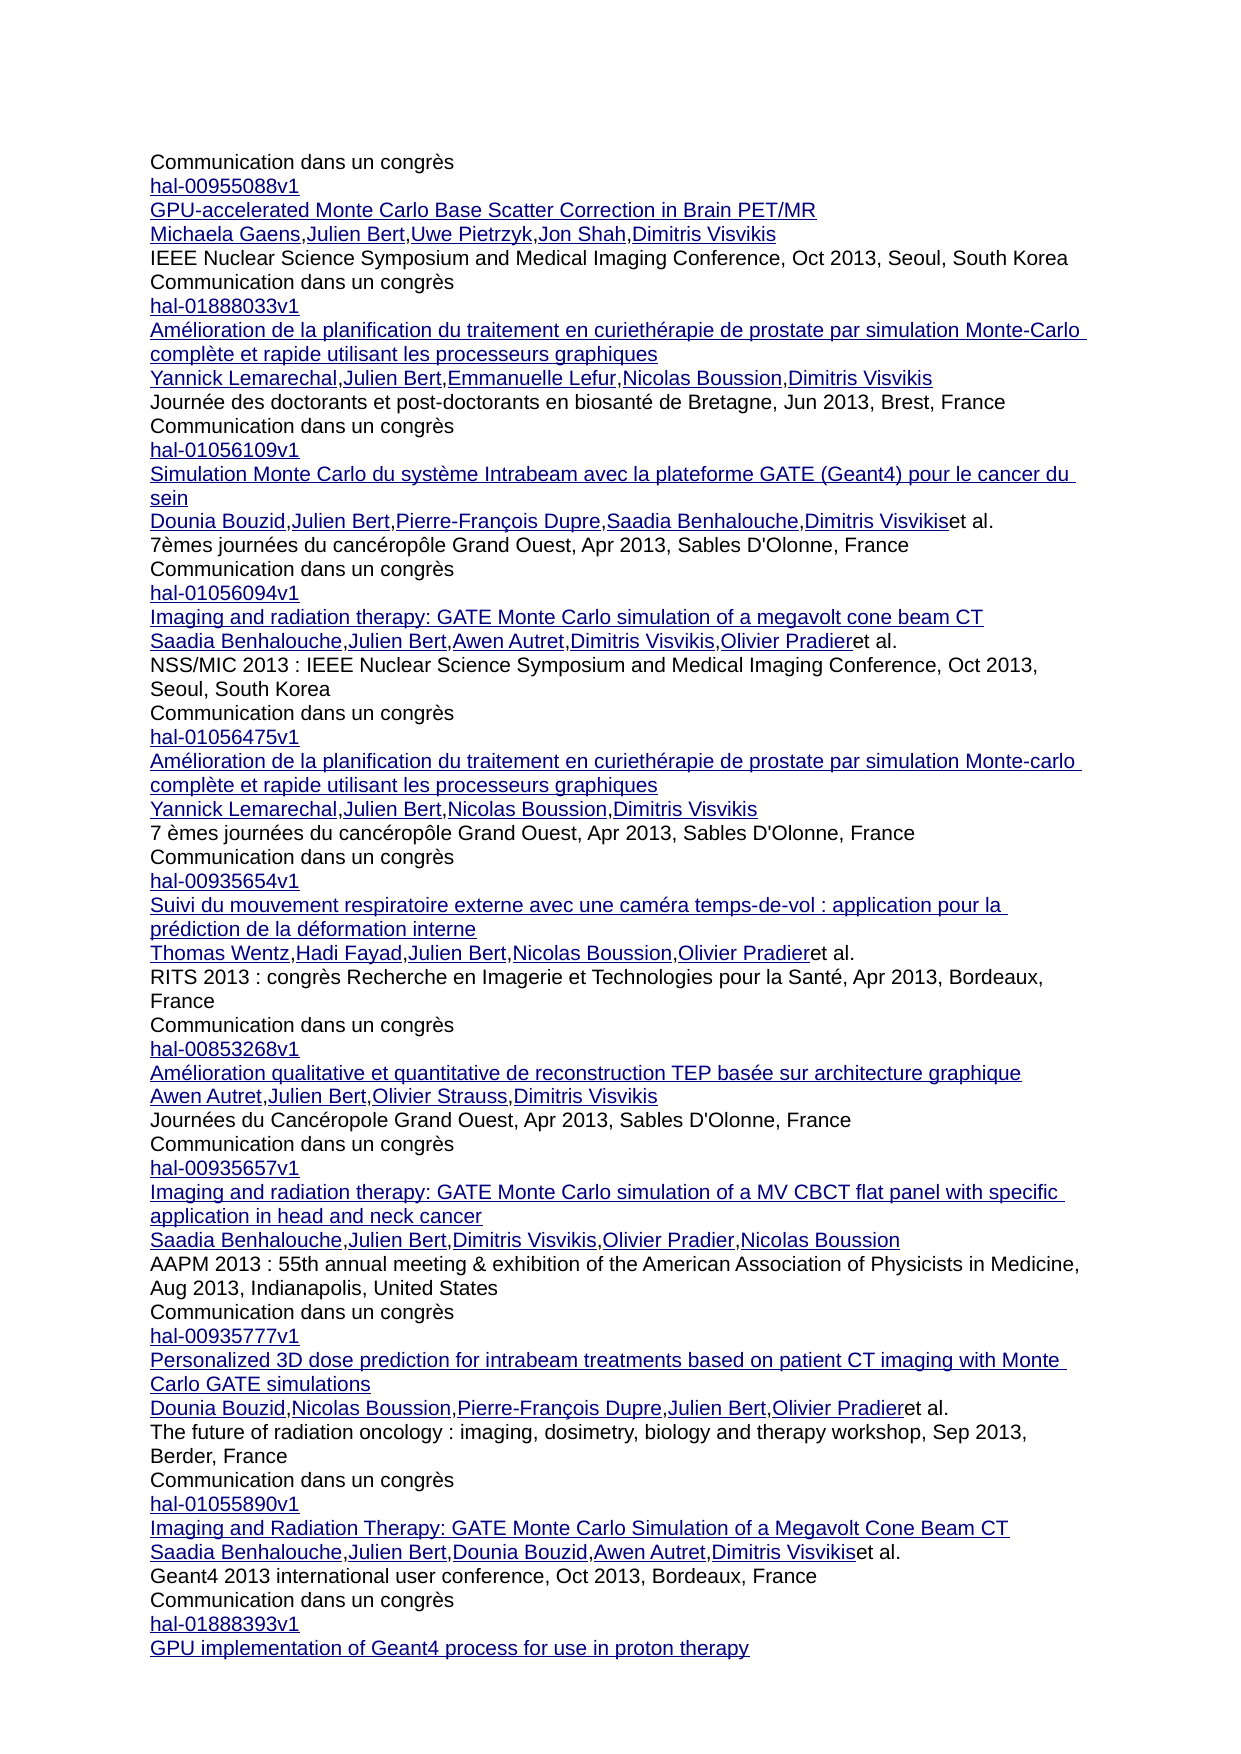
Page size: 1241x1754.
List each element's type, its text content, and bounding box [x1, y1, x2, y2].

table_cell Imaging and Radiation Therapy: GATE Monte Carlo Simulation of a Megavolt Cone Beam CT Saadia Benhalouche,Julien Bert,Dounia Bouzid,Awen Autret,Dimitris Visvikiset al. Geant4 2013 international user conference, Oct 2013, Bordeaux, France Communication dans un congrès hal-01888393v1 [150, 1516, 1090, 1635]
table_cell GPU-accelerated Monte Carlo Base Scatter Correction in Brain PET/MR Michaela Gaens,Julien Bert,Uwe Pietrzyk,Jon Shah,Dimitris Visvikis IEEE Nuclear Science Symposium and Medical Imaging Conference, Oct 2013, Seoul, South Korea Communication dans un congrès hal-01888033v1 [150, 198, 1090, 318]
table_cell Personalized 3D dose prediction for intrabeam treatments based on patient CT imaging with Monte Carlo GATE simulations Dounia Bouzid,Nicolas Boussion,Pierre-François Dupre,Julien Bert,Olivier Pradieret al. The future of radiation oncology : imaging, dosimetry, biology and therapy workshop, Sep 2013, Berder, France Communication dans un congrès hal-01055890v1 [150, 1348, 1090, 1516]
table_cell Communication dans un congrès hal-00955088v1 [150, 150, 1090, 198]
table_cell Amélioration qualitative et quantitative de reconstruction TEP basée sur architecture graphique Awen Autret,Julien Bert,Olivier Strauss,Dimitris Visvikis Journées du Cancéropole Grand Ouest, Apr 2013, Sables D'Olonne, France Communication dans un congrès hal-00935657v1 [150, 1060, 1090, 1180]
table_cell Amélioration de la planification du traitement en curiethérapie de prostate par simulation Monte-Carlo complète et rapide utilisant les processeurs graphiques Yannick Lemarechal,Julien Bert,Emmanuelle Lefur,Nicolas Boussion,Dimitris Visvikis Journée des doctorants et post-doctorants en biosanté de Bretagne, Jun 2013, Brest, France Communication dans un congrès hal-01056109v1 [150, 318, 1090, 461]
table_cell Imaging and radiation therapy: GATE Monte Carlo simulation of a megavolt cone beam CT Saadia Benhalouche,Julien Bert,Awen Autret,Dimitris Visvikis,Olivier Pradieret al. NSS/MIC 2013 : IEEE Nuclear Science Symposium and Medical Imaging Conference, Oct 2013, Seoul, South Korea Communication dans un congrès hal-01056475v1 [150, 605, 1090, 749]
table_cell Suivi du mouvement respiratoire externe avec une caméra temps-de-vol : application pour la prédiction de la déformation interne Thomas Wentz,Hadi Fayad,Julien Bert,Nicolas Boussion,Olivier Pradieret al. RITS 2013 : congrès Recherche en Imagerie et Technologies pour la Santé, Apr 2013, Bordeaux, France Communication dans un congrès hal-00853268v1 [150, 893, 1090, 1060]
table_cell Imaging and radiation therapy: GATE Monte Carlo simulation of a MV CBCT flat panel with specific application in head and neck cancer Saadia Benhalouche,Julien Bert,Dimitris Visvikis,Olivier Pradier,Nicolas Boussion AAPM 2013 : 55th annual meeting & exhibition of the American Association of Physicists in Medicine, Aug 2013, Indianapolis, United States Communication dans un congrès hal-00935777v1 [150, 1180, 1090, 1348]
table_cell GPU implementation of Geant4 process for use in proton therapy [150, 1635, 1090, 1659]
table_cell Amélioration de la planification du traitement en curiethérapie de prostate par simulation Monte-carlo complète et rapide utilisant les processeurs graphiques Yannick Lemarechal,Julien Bert,Nicolas Boussion,Dimitris Visvikis 7 èmes journées du cancéropôle Grand Ouest, Apr 2013, Sables D'Olonne, France Communication dans un congrès hal-00935654v1 [150, 749, 1090, 893]
table_cell Simulation Monte Carlo du système Intrabeam avec la plateforme GATE (Geant4) pour le cancer du sein Dounia Bouzid,Julien Bert,Pierre-François Dupre,Saadia Benhalouche,Dimitris Visvikiset al. 7èmes journées du cancéropôle Grand Ouest, Apr 2013, Sables D'Olonne, France Communication dans un congrès hal-01056094v1 [150, 461, 1090, 605]
